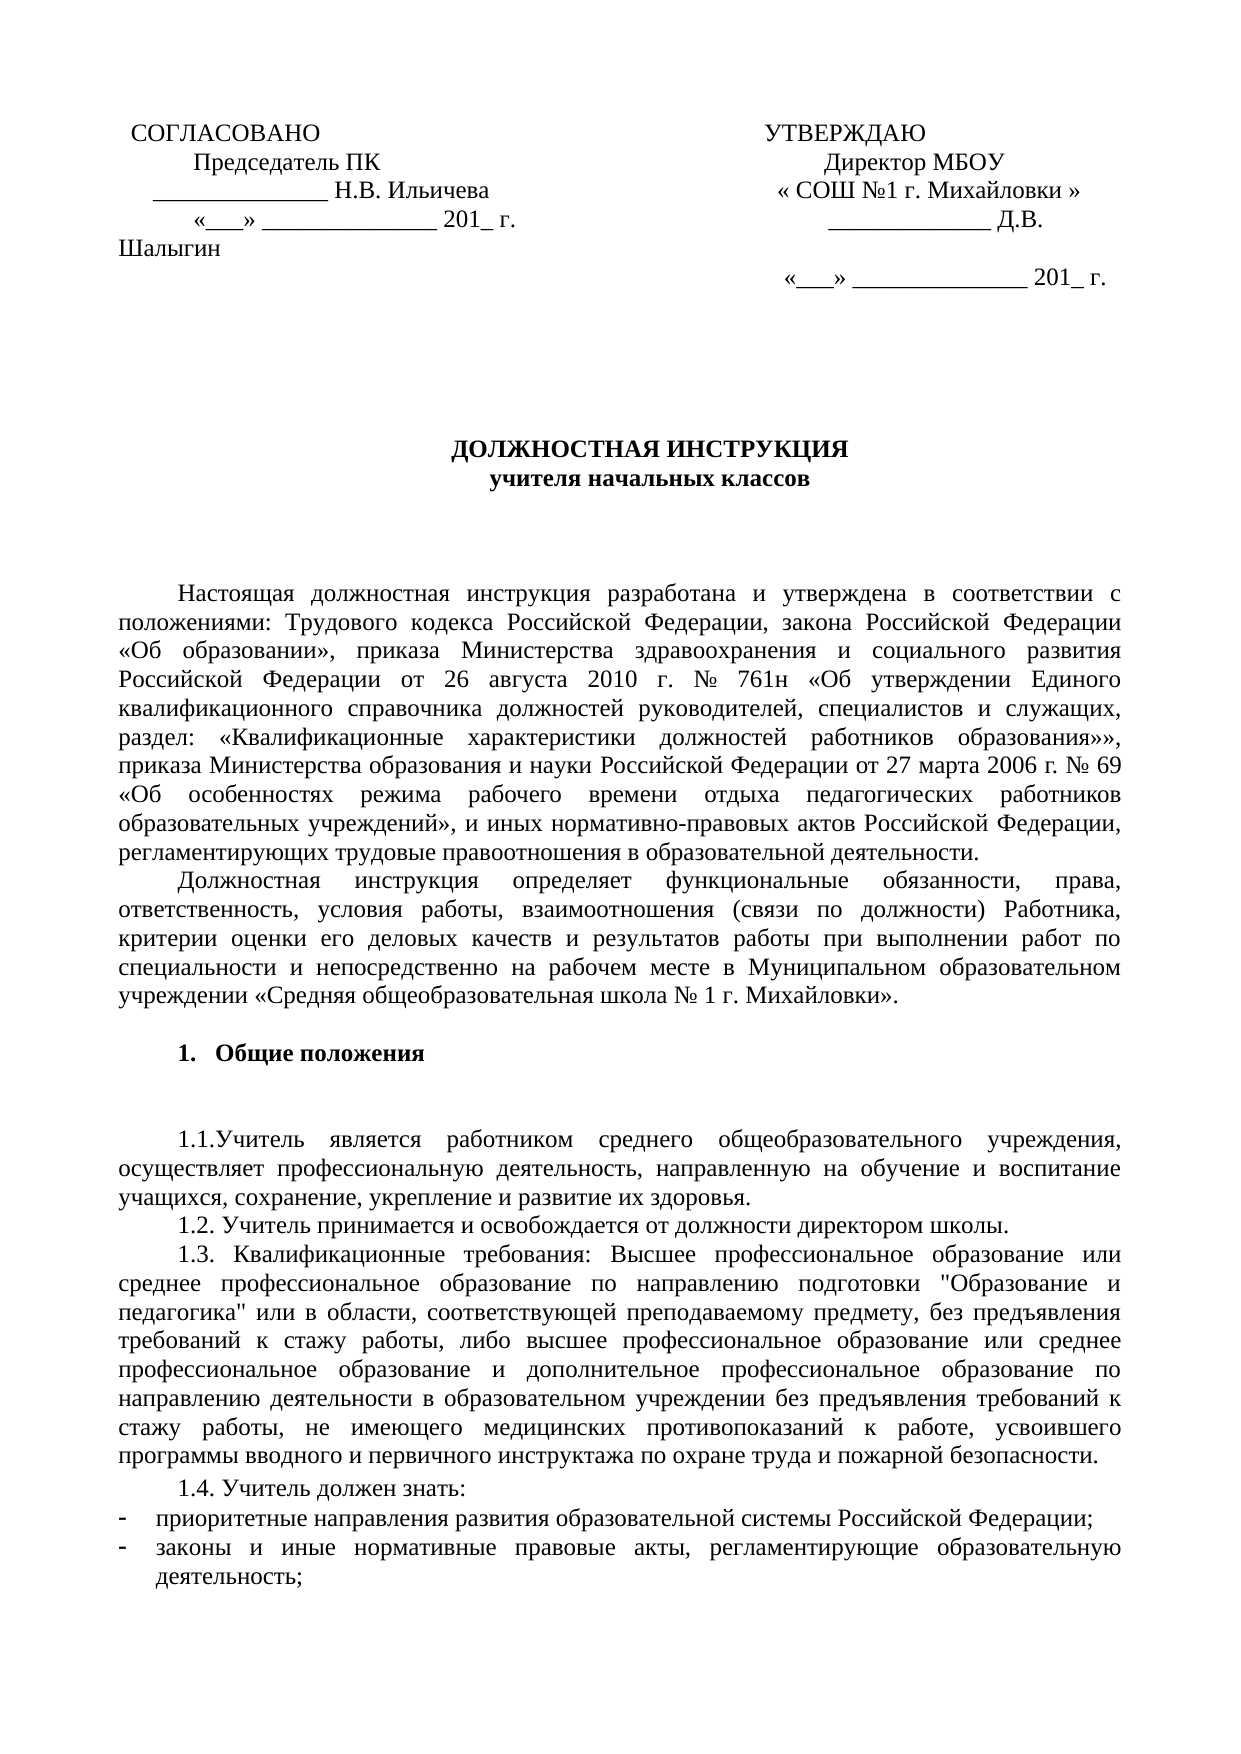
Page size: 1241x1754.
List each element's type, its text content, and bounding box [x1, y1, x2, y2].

text 1.4. Учитель должен знать: [177, 1469, 1122, 1503]
list законы и иные нормативные правовые акты, регламентирующие образовательную деятельность; [118, 1532, 1122, 1590]
list приоритетные направления развития образовательной системы Российской Федерации; [118, 1503, 1122, 1532]
text 1.1.Учитель является работником среднего общеобразовательного учреждения, осуществляет профессиональную деятельность, направленную на обучение и воспитание учащихся, сохранение, укрепление и развитие их здоровья. [118, 1124, 1122, 1211]
text учителя начальных классов [118, 463, 1122, 492]
text Должностная инструкция определяет функциональные обязанности, права, ответственность, условия работы, взаимоотношения (связи по должности) Работника, критерии оценки его деловых качеств и результатов работы при выполнении работ по специальности и непосредственно на рабочем месте в Муниципальном образовательном учреждении «Средняя общеобразовательная школа № 1 г. Михайловки». [118, 866, 1122, 1009]
text Председатель ПК Директор МБОУ [118, 147, 1122, 176]
text ______________ Н.В. Ильичева « СОШ №1 г. Михайловки » [118, 176, 1122, 204]
text 1.2. Учитель принимается и освобождается от должности директором школы. [118, 1211, 1122, 1239]
text «___» ______________ 201_ г. _____________ Д.В. Шалыгин [118, 204, 1122, 262]
text «___» ______________ 201_ г. [118, 262, 1122, 291]
text 1.3. Квалификационные требования: Высшее профессиональное образование или среднее профессиональное образование по направлению подготовки "Образование и педагогика" или в области, соответствующей преподаваемому предмету, без предъявления требований к стажу работы, либо высшее профессиональное образование или среднее профессиональное образование и дополнительное профессиональное образование по направлению деятельности в образовательном учреждении без предъявления требований к стажу работы, не имеющего медицинских противопоказаний к работе, усвоившего программы вводного и первичного инструктажа по охране труда и пожарной безопасности. [118, 1239, 1122, 1469]
list Общие положения [177, 1038, 1122, 1067]
text СОГЛАСОВАНО УТВЕРЖДАЮ [118, 118, 1122, 147]
text Настоящая должностная инструкция разработана и утверждена в соответствии с положениями: Трудового кодекса Российской Федерации, закона Российской Федерации «Об образовании», приказа Министерства здравоохранения и социального развития Российской Федерации от 26 августа 2010 г. № 761н «Об утверждении Единого квалификационного справочника должностей руководителей, специалистов и служащих, раздел: «Квалификационные характеристики должностей работников образования»», приказа Министерства образования и науки Российской Федерации от 27 марта 2006 г. № 69 «Об особенностях режима рабочего времени отдыха педагогических работников образовательных учреждений», и иных нормативно-правовых актов Российской Федерации, регламентирующих трудовые правоотношения в образовательной деятельности. [118, 578, 1122, 866]
text ДОЛЖНОСТНАЯ ИНСТРУКЦИЯ [118, 434, 1122, 463]
